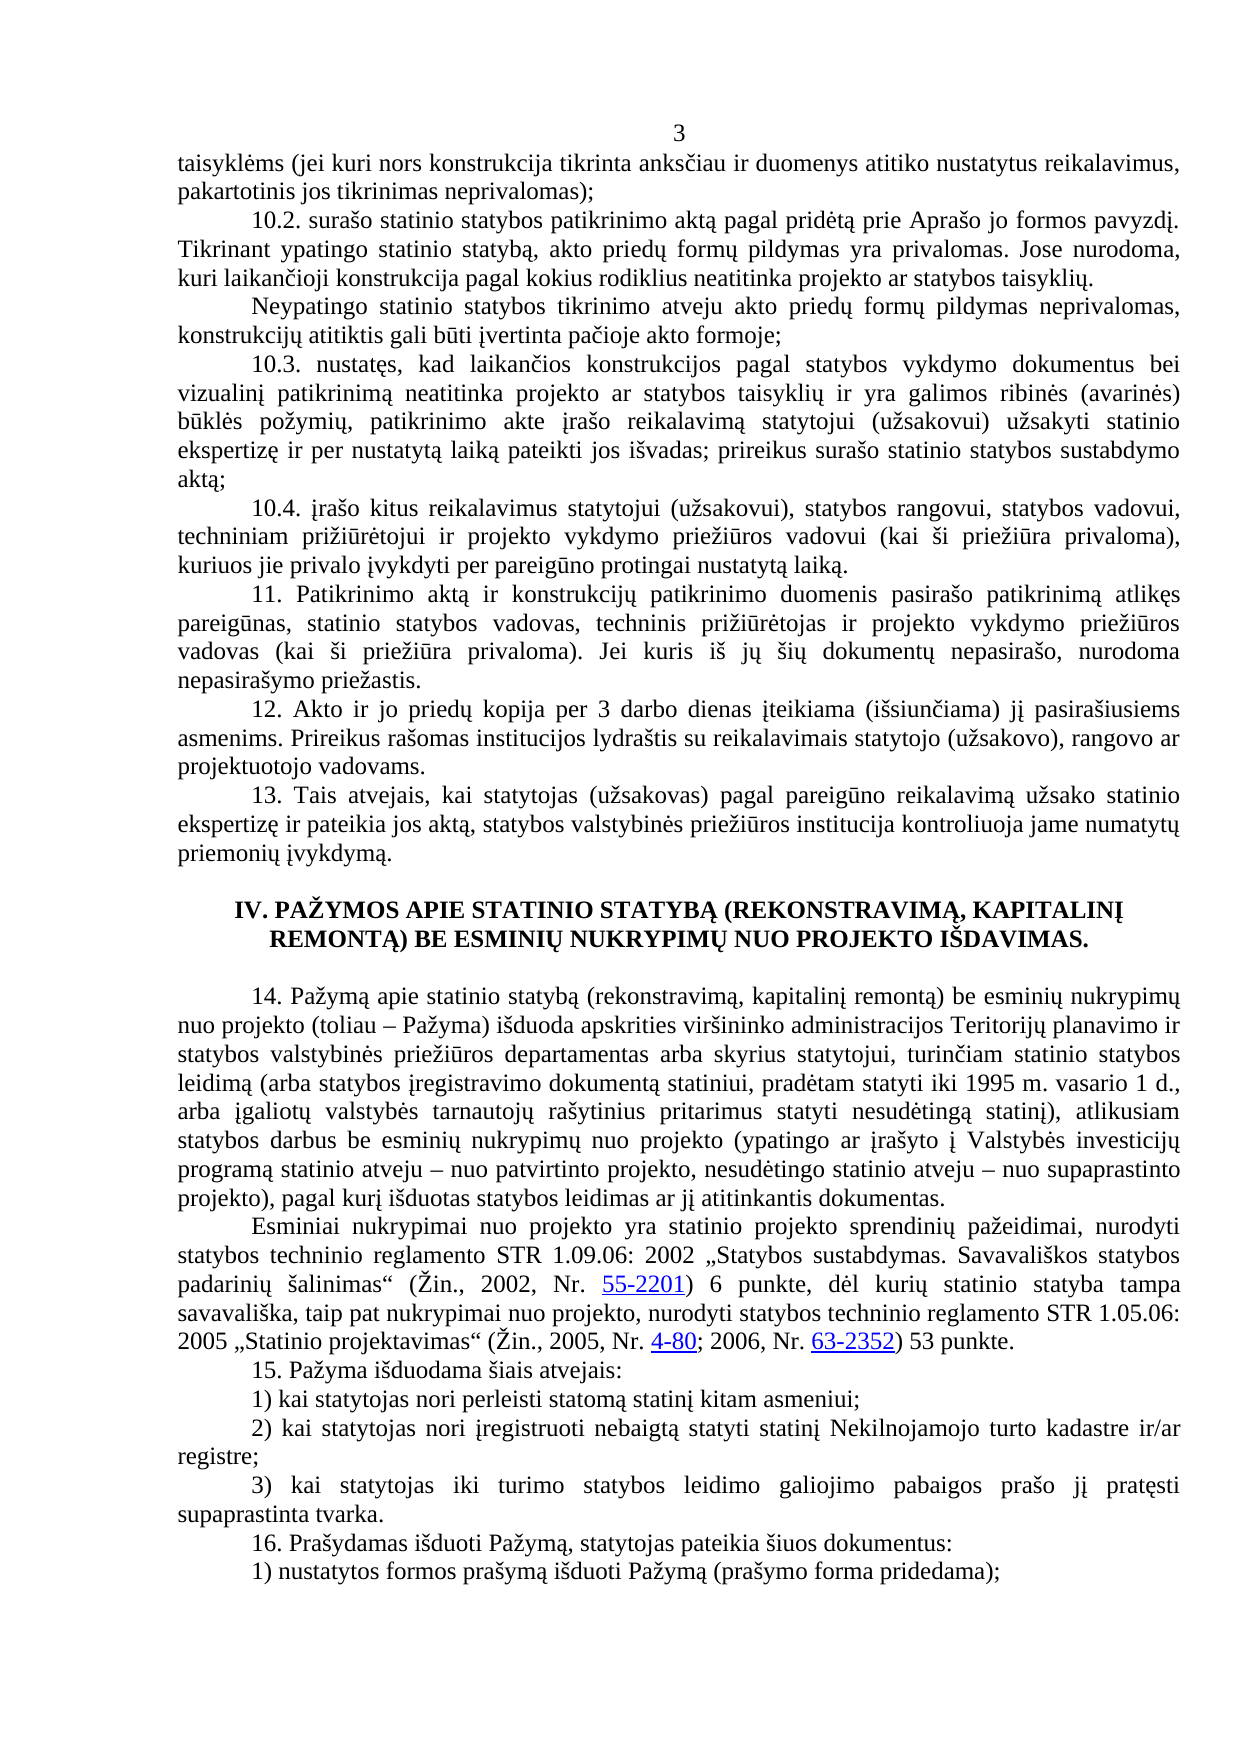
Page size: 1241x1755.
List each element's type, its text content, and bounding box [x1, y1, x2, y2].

text 10.4. įrašo kitus reikalavimus statytojui (užsakovui), statybos rangovui, statybos vadovui, techniniam prižiūrėtojui ir projekto vykdymo priežiūros vadovui (kai ši priežiūra privaloma), kuriuos jie privalo įvykdyti per pareigūno protingai nustatytą laiką. [177, 493, 1181, 579]
text 15. Pažyma išduodama šiais atvejais: [177, 1355, 1181, 1384]
text IV. PAŽYMOS APIE STATINIO STATYBĄ (REKONSTRAVIMĄ, KAPITALINĮ REMONTĄ) BE ESMINIŲ NUKRYPIMŲ NUO PROJEKTO IŠDAVIMAS. [177, 895, 1181, 953]
text 10.3. nustatęs, kad laikančios konstrukcijos pagal statybos vykdymo dokumentus bei vizualinį patikrinimą neatitinka projekto ar statybos taisyklių ir yra galimos ribinės (avarinės) būklės požymių, patikrinimo akte įrašo reikalavimą statytojui (užsakovui) užsakyti statinio ekspertizę ir per nustatytą laiką pateikti jos išvadas; prireikus surašo statinio statybos sustabdymo aktą; [177, 349, 1181, 493]
text 13. Tais atvejais, kai statytojas (užsakovas) pagal pareigūno reikalavimą užsako statinio ekspertizę ir pateikia jos aktą, statybos valstybinės priežiūros institucija kontroliuoja jame numatytų priemonių įvykdymą. [177, 780, 1181, 866]
text 3) kai statytojas iki turimo statybos leidimo galiojimo pabaigos prašo jį pratęsti supaprastinta tvarka. [177, 1470, 1181, 1528]
text 16. Prašydamas išduoti Pažymą, statytojas pateikia šiuos dokumentus: [177, 1528, 1181, 1556]
text Neypatingo statinio statybos tikrinimo atveju akto priedų formų pildymas neprivalomas, konstrukcijų atitiktis gali būti įvertinta pačioje akto formoje; [177, 291, 1181, 349]
text 2) kai statytojas nori įregistruoti nebaigtą statyti statinį Nekilnojamojo turto kadastre ir/ar registre; [177, 1413, 1181, 1470]
text 1) nustatytos formos prašymą išduoti Pažymą (prašymo forma pridedama); [177, 1556, 1181, 1585]
text 11. Patikrinimo aktą ir konstrukcijų patikrinimo duomenis pasirašo patikrinimą atlikęs pareigūnas, statinio statybos vadovas, techninis prižiūrėtojas ir projekto vykdymo priežiūros vadovas (kai ši priežiūra privaloma). Jei kuris iš jų šių dokumentų nepasirašo, nurodoma nepasirašymo priežastis. [177, 579, 1181, 694]
text 12. Akto ir jo priedų kopija per 3 darbo dienas įteikiama (išsiunčiama) jį pasirašiusiems asmenims. Prireikus rašomas institucijos lydraštis su reikalavimais statytojo (užsakovo), rangovo ar projektuotojo vadovams. [177, 694, 1181, 780]
text 14. Pažymą apie statinio statybą (rekonstravimą, kapitalinį remontą) be esminių nukrypimų nuo projekto (toliau – Pažyma) išduoda apskrities viršininko administracijos Teritorijų planavimo ir statybos valstybinės priežiūros departamentas arba skyrius statytojui, turinčiam statinio statybos leidimą (arba statybos įregistravimo dokumentą statiniui, pradėtam statyti iki 1995 m. vasario 1 d., arba įgaliotų valstybės tarnautojų rašytinius pritarimus statyti nesudėtingą statinį), atlikusiam statybos darbus be esminių nukrypimų nuo projekto (ypatingo ar įrašyto į Valstybės investicijų programą statinio atveju – nuo patvirtinto projekto, nesudėtingo statinio atveju – nuo supaprastinto projekto), pagal kurį išduotas statybos leidimas ar jį atitinkantis dokumentas. [177, 981, 1181, 1211]
text 10.2. surašo statinio statybos patikrinimo aktą pagal pridėtą prie Aprašo jo formos pavyzdį. Tikrinant ypatingo statinio statybą, akto priedų formų pildymas yra privalomas. Jose nurodoma, kuri laikančioji konstrukcija pagal kokius rodiklius neatitinka projekto ar statybos taisyklių. [177, 205, 1181, 291]
text Esminiai nukrypimai nuo projekto yra statinio projekto sprendinių pažeidimai, nurodyti statybos techninio reglamento STR 1.09.06: 2002 „Statybos sustabdymas. Savavališkos statybos padarinių šalinimas“ (Žin., 2002, Nr. 55-2201) 6 punkte, dėl kurių statinio statyba tampa savavališka, taip pat nukrypimai nuo projekto, nurodyti statybos techninio reglamento STR 1.05.06: 2005 „Statinio projektavimas“ (Žin., 2005, Nr. 4-80; 2006, Nr. 63-2352) 53 punkte. [177, 1211, 1181, 1355]
text 1) kai statytojas nori perleisti statomą statinį kitam asmeniui; [177, 1384, 1181, 1413]
text taisyklėms (jei kuri nors konstrukcija tikrinta anksčiau ir duomenys atitiko nustatytus reikalavimus, pakartotinis jos tikrinimas neprivalomas); [177, 148, 1181, 205]
